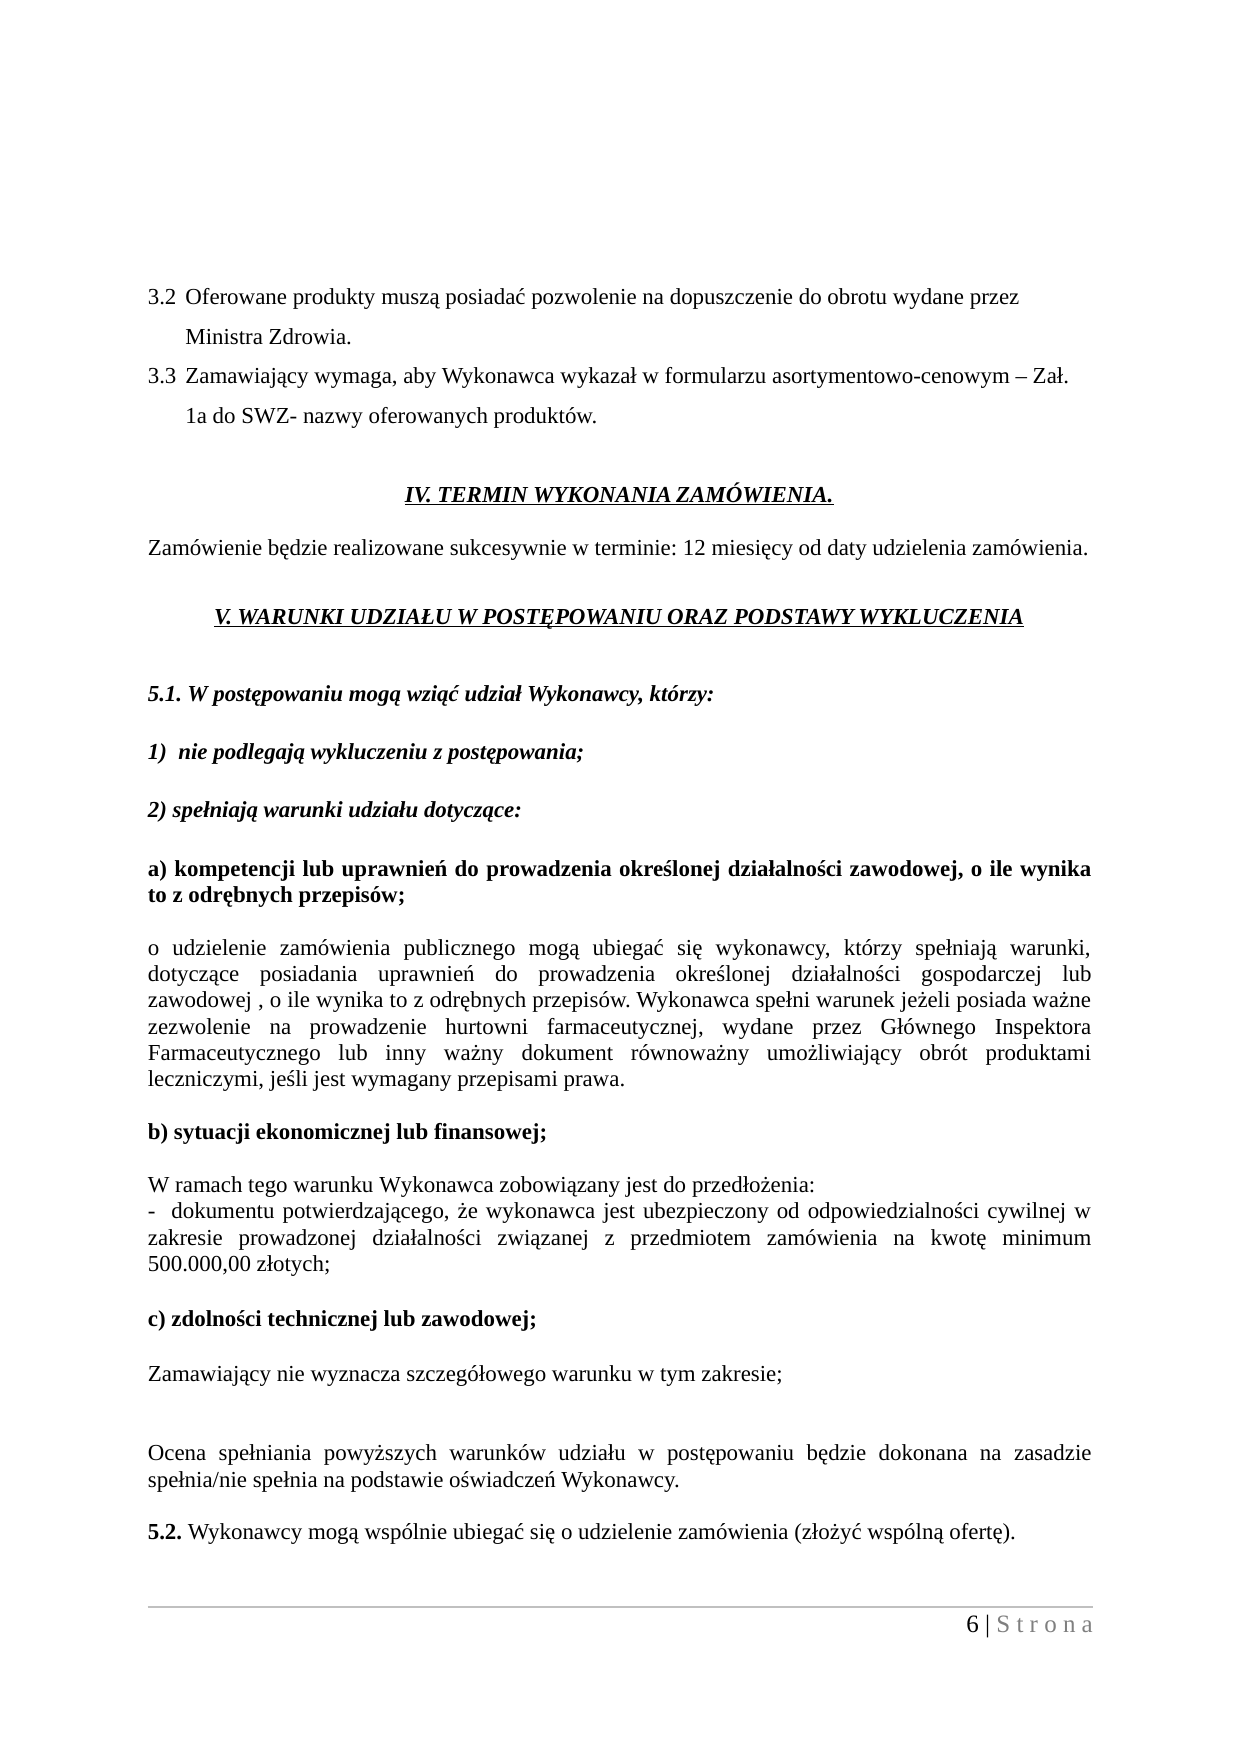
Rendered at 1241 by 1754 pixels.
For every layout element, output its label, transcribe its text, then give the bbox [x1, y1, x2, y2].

text - dokumentu potwierdzającego, że wykonawca jest ubezpieczony od odpowiedzialności cywilnej w zakresie prowadzonej działalności związanej z przedmiotem zamówienia na kwotę minimum 500.000,00 złotych; [148, 1197, 1093, 1276]
subtitle 2) spełniają warunki udziału dotyczące: [148, 796, 1093, 822]
text a) kompetencji lub uprawnień do prowadzenia określonej działalności zawodowej, o ile wynika to z odrębnych przepisów; [148, 855, 1093, 907]
text Ocena spełniania powyższych warunków udziału w postępowaniu będzie dokonana na zasadzie spełnia/nie spełnia na podstawie oświadczeń Wykonawcy. [148, 1439, 1093, 1492]
table_cell [51, 74, 128, 197]
text b) sytuacji ekonomicznej lub finansowej; [148, 1118, 1093, 1144]
subtitle 1) nie podlegają wykluczeniu z postępowania; [148, 738, 1093, 764]
list Oferowane produkty muszą posiadać pozwolenie na dopuszczenie do obrotu wydane przez Ministra Zdrowia. [148, 283, 1093, 349]
text o udzielenie zamówienia publicznego mogą ubiegać się wykonawcy, którzy spełniają warunki, dotyczące posiadania uprawnień do prowadzenia określonej działalności gospodarczej lub zawodowej , o ile wynika to z odrębnych przepisów. Wykonawca spełni warunek jeżeli posiada ważne zezwolenie na prowadzenie hurtowni farmaceutycznej, wydane przez Głównego Inspektora Farmaceutycznego lub inny ważny dokument równoważny umożliwiający obrót produktami leczniczymi, jeśli jest wymagany przepisami prawa. [148, 934, 1093, 1092]
text c) zdolności technicznej lub zawodowej; [148, 1305, 1093, 1331]
text IV. TERMIN WYKONANIA ZAMÓWIENIA. [148, 481, 1093, 507]
subtitle 5.1. W postępowaniu mogą wziąć udział Wykonawcy, którzy: [148, 681, 1093, 707]
text Zamawiający nie wyznacza szczegółowego warunku w tym zakresie; [148, 1360, 1093, 1387]
text Zamówienie będzie realizowane sukcesywnie w terminie: 12 miesięcy od daty udzielenia zamówienia. [148, 533, 1093, 560]
list Zamawiający wymaga, aby Wykonawca wykazał w formularzu asortymentowo-cenowym – Zał. 1a do SWZ- nazwy oferowanych produktów. [148, 362, 1093, 428]
text W ramach tego warunku Wykonawca zobowiązany jest do przedłożenia: [148, 1171, 1093, 1197]
text V. WARUNKI UDZIAŁU W POSTĘPOWANIU ORAZ PODSTAWY WYKLUCZENIA [148, 603, 1093, 629]
text 5.2. Wykonawcy mogą wspólnie ubiegać się o udzielenie zamówienia (złożyć wspólną ofertę). [148, 1518, 1093, 1545]
